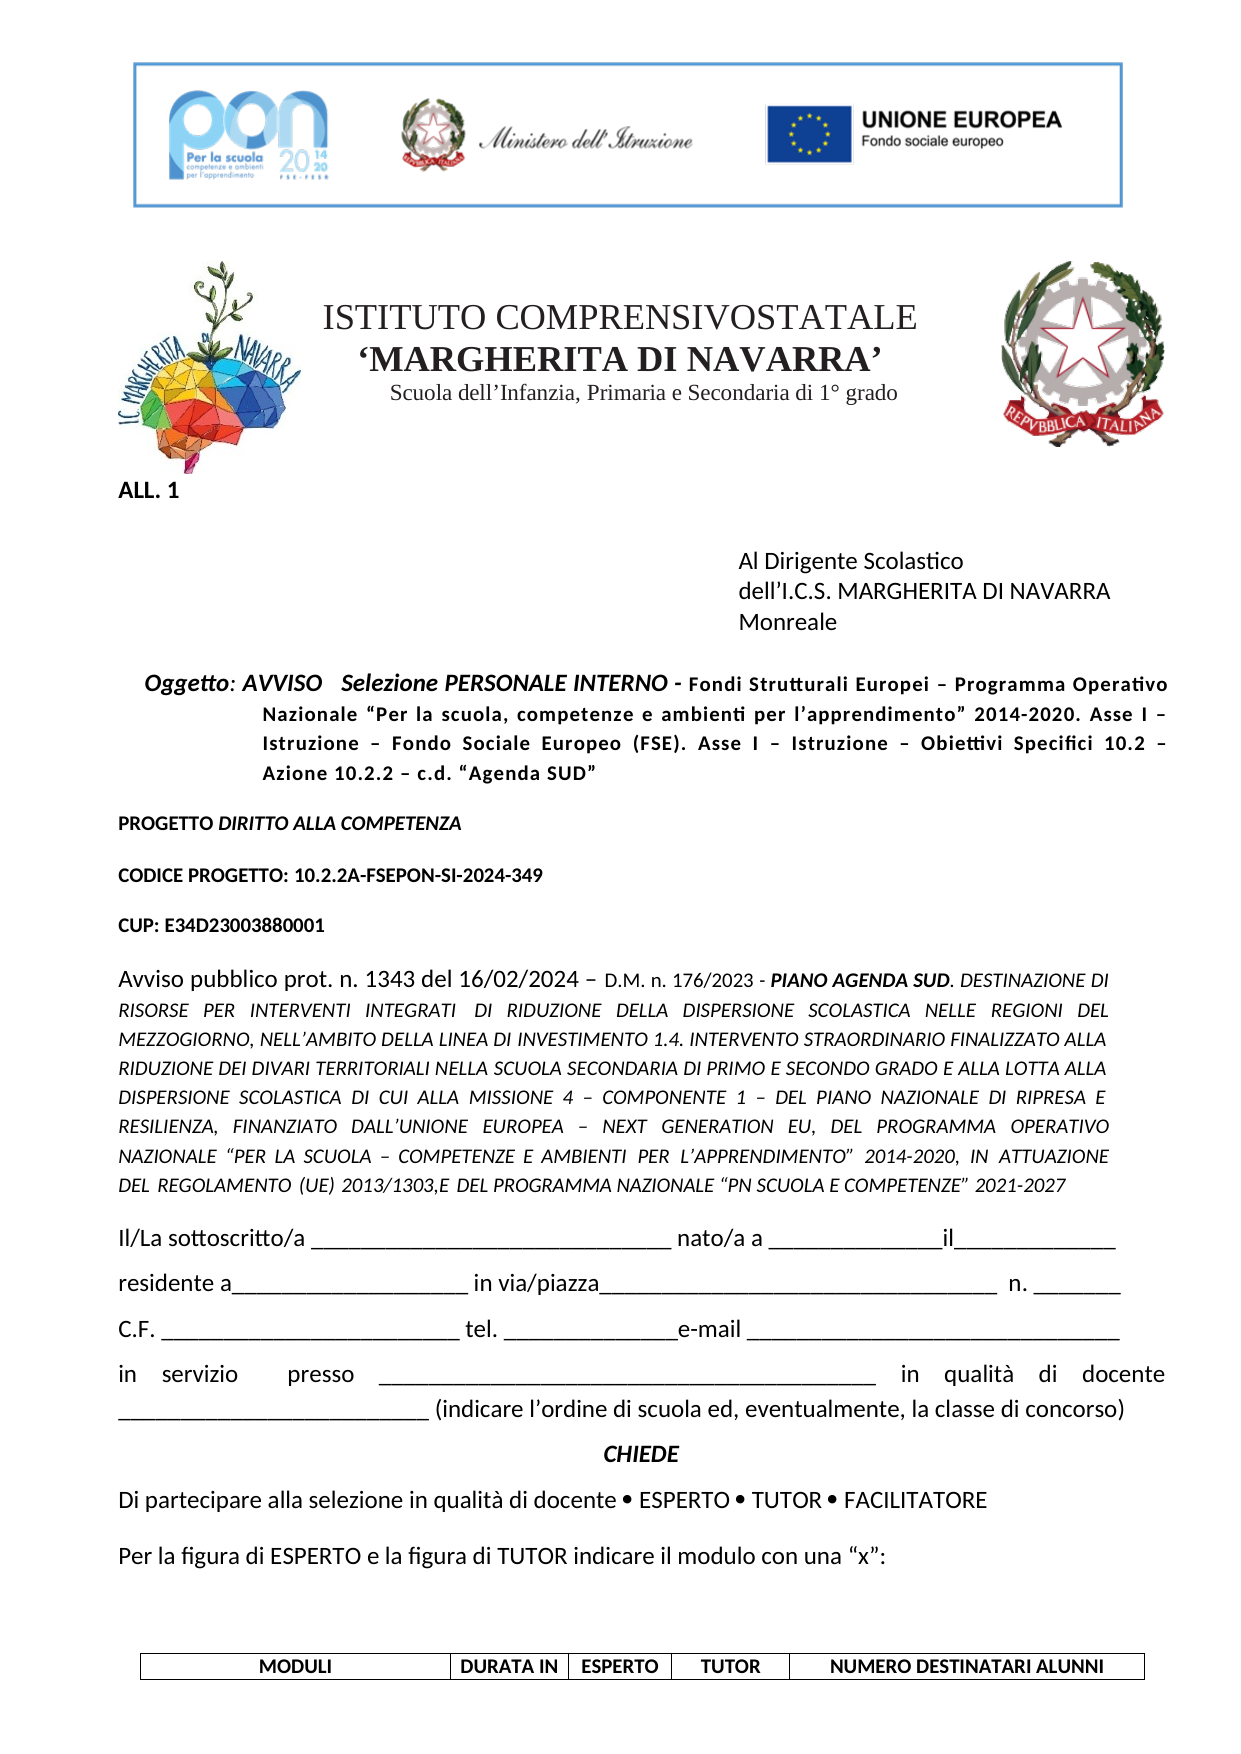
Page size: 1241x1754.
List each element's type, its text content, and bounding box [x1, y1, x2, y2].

text in servizio presso ________________________________________ in qualità di docente _________________________ (indicare l’ordine di scuola ed, eventualmente, la classe di concorso) [118, 1358, 1167, 1424]
text Oggetto: AVVISO Selezione PERSONALE INTERNO - Fondi Strutturali Europei – Programma Operativo Nazionale “Per la scuola, competenze e ambienti per l’apprendimento” 2014-2020. Asse I – Istruzione – Fondo Sociale Europeo (FSE). Asse I – Istruzione – Obiettivi Specifici 10.2 – Azione 10.2.2 – c.d. “Agenda SUD” [144, 667, 1168, 785]
text dell’I.C.S. MARGHERITA DI NAVARRA [738, 576, 1167, 606]
text Monreale [738, 606, 1167, 637]
table_header MODULI [141, 1654, 450, 1679]
table_header TUTOR [672, 1654, 789, 1679]
text Per la figura di ESPERTO e la figura di TUTOR indicare il modulo con una “x”: [118, 1540, 1167, 1571]
table_header ESPERTO [569, 1654, 671, 1679]
text Il/La sottoscritto/a _____________________________ nato/a a ______________il_____________ [118, 1222, 1167, 1252]
text Al Dirigente Scolastico [738, 545, 1167, 576]
text CHIEDE [118, 1439, 1167, 1469]
text Di partecipare alla selezione in qualità di docente  ESPERTO  TUTOR  FACILITATORE [118, 1484, 1167, 1514]
text PROGETTO DIRITTO ALLA COMPETENZA [118, 810, 1168, 835]
table_header NUMERO DESTINATARI ALUNNI [790, 1654, 1144, 1679]
table_header DURATA IN [451, 1654, 568, 1679]
text C.F. ________________________ tel. ______________e-mail ______________________________ [118, 1313, 1167, 1343]
text CODICE PROGETTO: 10.2.2A-FSEPON-SI-2024-349 [118, 860, 1168, 888]
text ALL. 1 [118, 474, 1167, 505]
text Avviso pubblico prot. n. 1343 del 16/02/2024 – D.M. n. 176/2023 - PIANO AGENDA SUD. DESTINAZIONE DI RISORSE PER INTERVENTI INTEGRATI DI RIDUZIONE DELLA DISPERSIONE SCOLASTICA NELLE REGIONI DEL MEZZOGIORNO, NELL’AMBITO DELLA LINEA DI INVESTIMENTO 1.4. INTERVENTO STRAORDINARIO FINALIZZATO ALLA RIDUZIONE DEI DIVARI TERRITORIALI NELLA SCUOLA SECONDARIA DI PRIMO E SECONDO GRADO E ALLA LOTTA ALLA DISPERSIONE SCOLASTICA DI CUI ALLA MISSIONE 4 – COMPONENTE 1 – DEL PIANO NAZIONALE DI RIPRESA E RESILIENZA, FINANZIATO DALL’UNIONE EUROPEA – NEXT GENERATION EU, DEL PROGRAMMA OPERATIVO NAZIONALE “PER LA SCUOLA – COMPETENZE E AMBIENTI PER L’APPRENDIMENTO” 2014-2020, IN ATTUAZIONE DEL REGOLAMENTO (UE) 2013/1303,E DEL PROGRAMMA NAZIONALE “PN SCUOLA E COMPETENZE” 2021-2027 [118, 963, 1109, 1197]
text CUP: E34D23003880001 [118, 913, 1109, 938]
text residente a___________________ in via/piazza________________________________ n. _______ [118, 1267, 1167, 1298]
